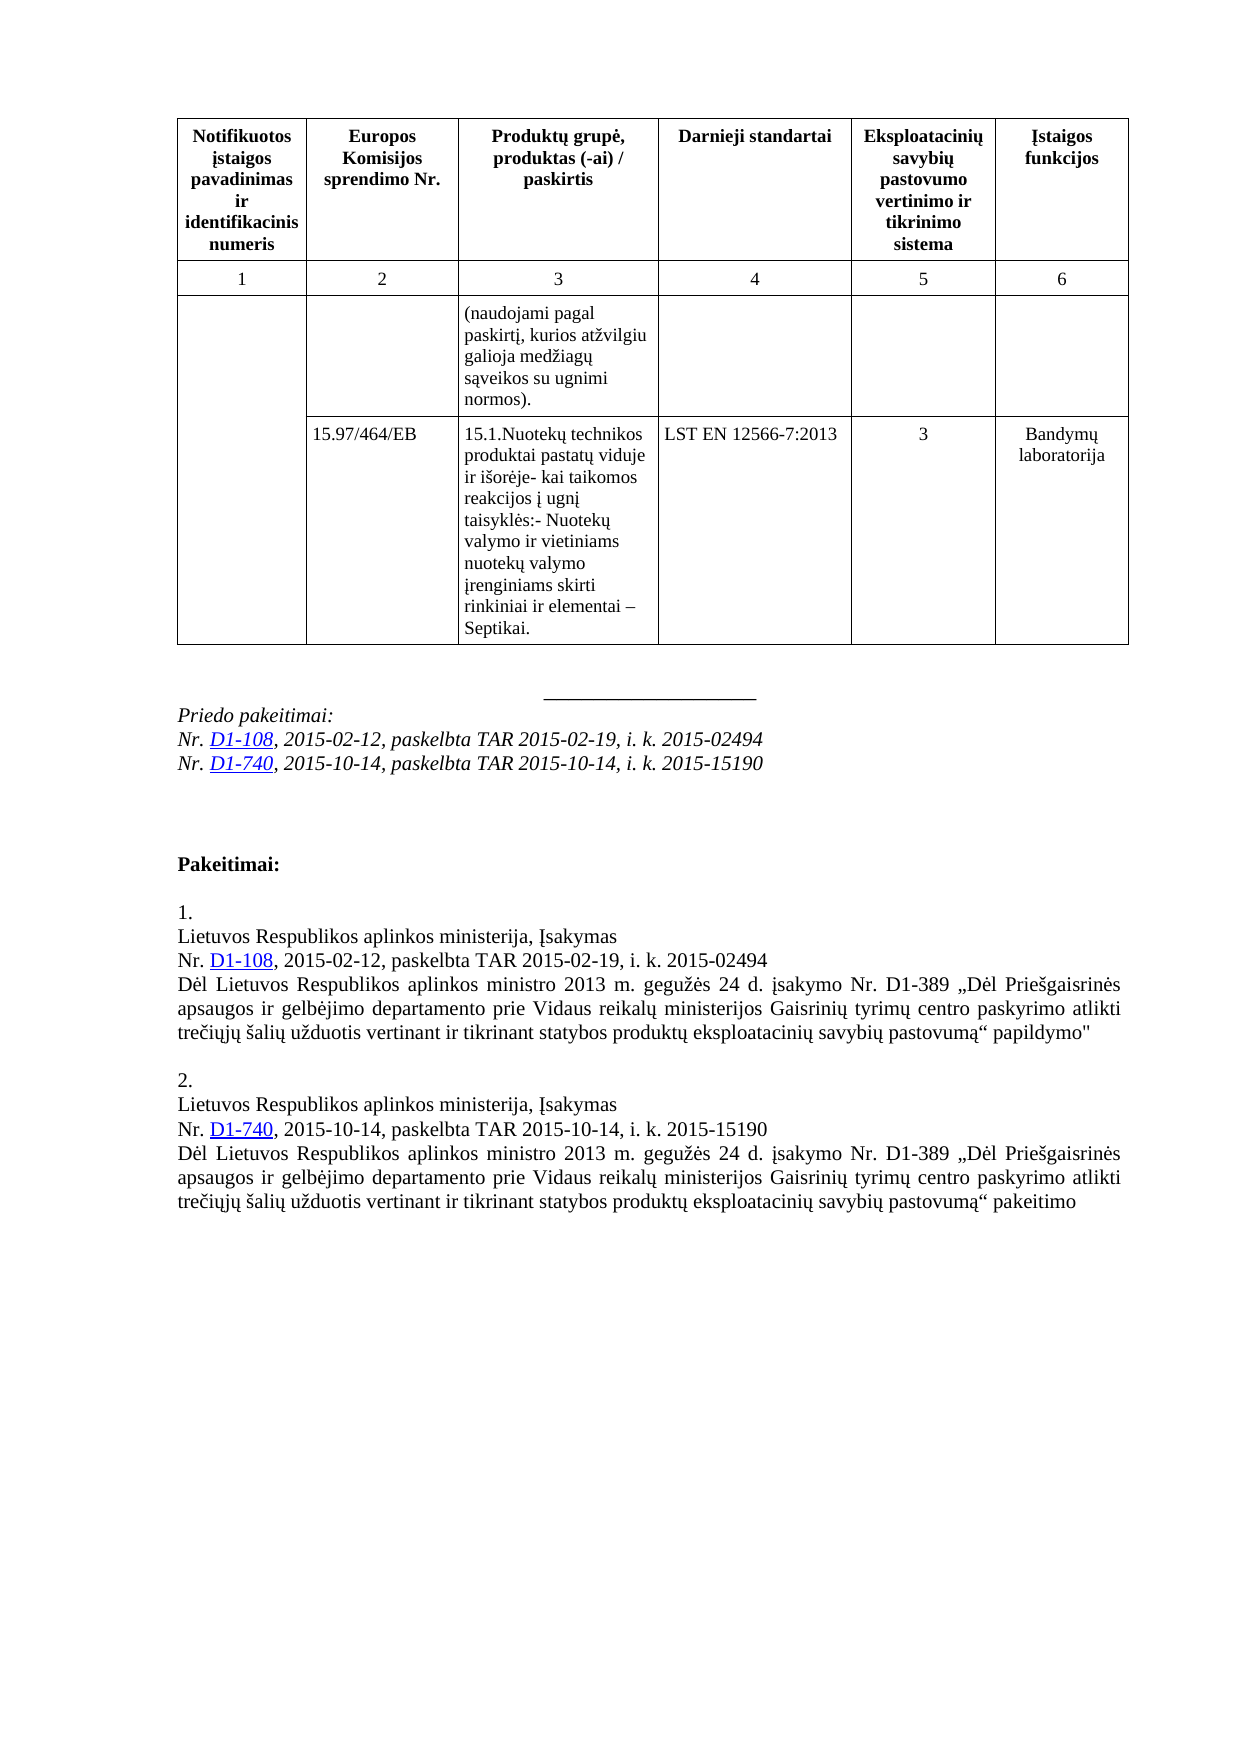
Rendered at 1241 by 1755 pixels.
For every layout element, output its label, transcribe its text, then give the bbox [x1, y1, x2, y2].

text 2. [177, 1068, 1122, 1092]
text Priedo pakeitimai: [177, 703, 1122, 727]
table_header Įstaigos funkcijos [996, 119, 1128, 260]
table_cell 6 [996, 261, 1128, 295]
text Lietuvos Respublikos aplinkos ministerija, Įsakymas [177, 924, 1122, 948]
table_cell Bandymų laboratorija [996, 417, 1128, 644]
text Dėl Lietuvos Respublikos aplinkos ministro 2013 m. gegužės 24 d. įsakymo Nr. D1-389 „Dėl Priešgaisrinės apsaugos ir gelbėjimo departamento prie Vidaus reikalų ministerijos Gaisrinių tyrimų centro paskyrimo atlikti trečiųjų šalių užduotis vertinant ir tikrinant statybos produktų eksploatacinių savybių pastovumą“ pakeitimo [177, 1141, 1122, 1213]
table_cell 3 [459, 261, 658, 295]
table_cell (naudojami pagal paskirtį, kurios atžvilgiu galioja medžiagų sąveikos su ugnimi normos). [459, 296, 658, 416]
table_cell 5 [852, 261, 995, 295]
table_header Produktų grupė, produktas (-ai) / paskirtis [459, 119, 658, 260]
table_cell [307, 296, 458, 416]
table_cell 4 [659, 261, 851, 295]
table_cell LST EN 12566-7:2013 [659, 417, 851, 644]
table_cell [178, 416, 306, 644]
text Pakeitimai: [177, 852, 1122, 876]
text Nr. D1-740, 2015-10-14, paskelbta TAR 2015-10-14, i. k. 2015-15190 [177, 751, 1122, 775]
table_cell 15.1.Nuotekų technikos produktai pastatų viduje ir išorėje- kai taikomos reakcijos į ugnį taisyklės:- Nuotekų valymo ir vietiniams nuotekų valymo įrenginiams skirti rinkiniai ir elementai – Septikai. [459, 417, 658, 644]
table_header Europos Komisijos sprendimo Nr. [307, 119, 458, 260]
table_cell [996, 296, 1128, 416]
text Dėl Lietuvos Respublikos aplinkos ministro 2013 m. gegužės 24 d. įsakymo Nr. D1-389 „Dėl Priešgaisrinės apsaugos ir gelbėjimo departamento prie Vidaus reikalų ministerijos Gaisrinių tyrimų centro paskyrimo atlikti trečiųjų šalių užduotis vertinant ir tikrinant statybos produktų eksploatacinių savybių pastovumą“ papildymo" [177, 972, 1122, 1044]
text Nr. D1-108, 2015-02-12, paskelbta TAR 2015-02-19, i. k. 2015-02494 [177, 948, 1122, 972]
table_cell 2 [307, 261, 458, 295]
table_cell [659, 296, 851, 416]
text Nr. D1-740, 2015-10-14, paskelbta TAR 2015-10-14, i. k. 2015-15190 [177, 1116, 1122, 1141]
table_cell [178, 296, 306, 416]
text _________________ [177, 674, 1122, 703]
table_header Notifikuotos įstaigos pavadinimas ir identifikacinis numeris [178, 119, 306, 260]
table_cell 1 [178, 261, 306, 295]
table_cell 3 [852, 417, 995, 644]
table_cell 15.97/464/EB [307, 417, 458, 644]
text Nr. D1-108, 2015-02-12, paskelbta TAR 2015-02-19, i. k. 2015-02494 [177, 727, 1122, 751]
text Lietuvos Respublikos aplinkos ministerija, Įsakymas [177, 1092, 1122, 1116]
table_header Eksploatacinių savybių pastovumo vertinimo ir tikrinimo sistema [852, 119, 995, 260]
table_cell [852, 296, 995, 416]
text 1. [177, 900, 1122, 924]
table_header Darnieji standartai [659, 119, 851, 260]
